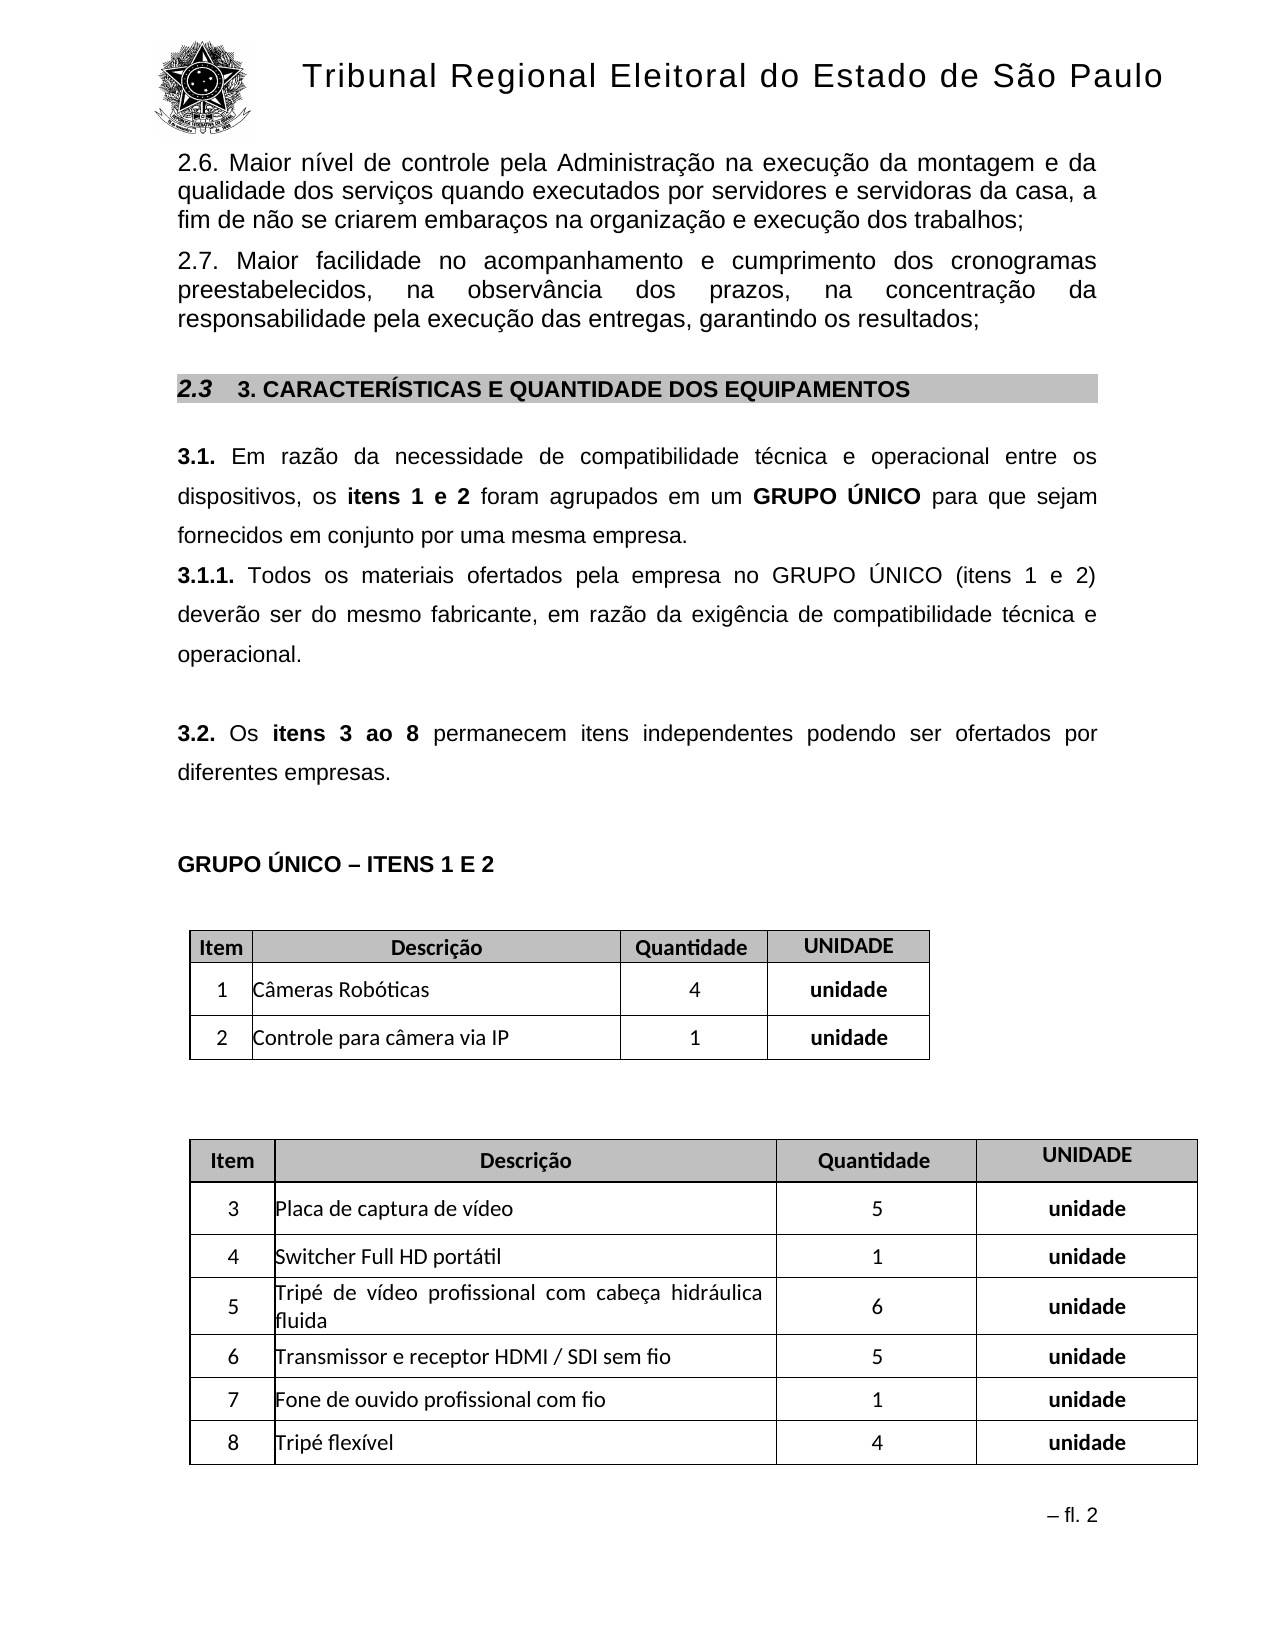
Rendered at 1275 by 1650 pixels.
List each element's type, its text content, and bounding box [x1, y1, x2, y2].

table_header UNIDADE [768, 931, 929, 962]
table_cell 6 [191, 1335, 274, 1377]
table_cell 3 [191, 1183, 274, 1234]
text 3.1. Em razão da necessidade de compatibilidade técnica e operacional entre os dispositivos, os itens 1 e 2 foram agrupados em um GRUPO ÚNICO para que sejam fornecidos em conjunto por uma mesma empresa. [177, 443, 1098, 549]
text 3.2. Os itens 3 ao 8 permanecem itens independentes podendo ser ofertados por diferentes empresas. [177, 720, 1098, 786]
table_cell Placa de captura de vídeo [276, 1183, 776, 1234]
text 2.7. Maior facilidade no acompanhamento e cumprimento dos cronogramas preestabelecidos, na observância dos prazos, na concentração da responsabilidade pela execução das entregas, garantindo os resultados; [177, 246, 1098, 333]
table_header Descrição [253, 931, 620, 962]
table_cell unidade [768, 963, 929, 1015]
table_cell unidade [768, 1016, 929, 1059]
table_cell unidade [977, 1278, 1197, 1334]
table_header UNIDADE [977, 1140, 1197, 1181]
table_header Item [191, 931, 252, 962]
table_cell 5 [777, 1183, 976, 1234]
table_cell unidade [977, 1378, 1197, 1420]
table_cell 1 [621, 1016, 767, 1059]
table_header Quantidade [621, 931, 767, 962]
table_cell 1 [777, 1235, 976, 1277]
table_cell Câmeras Robóticas [253, 963, 620, 1015]
table_header Descrição [276, 1140, 776, 1181]
table_cell Tripé de vídeo profissional com cabeça hidráulica fluida [276, 1278, 776, 1334]
table_cell 4 [621, 963, 767, 1015]
table_cell 1 [777, 1378, 976, 1420]
table_cell unidade [977, 1421, 1197, 1463]
table_cell 7 [191, 1378, 274, 1420]
table_cell Transmissor e receptor HDMI / SDI sem fio [276, 1335, 776, 1377]
table_cell unidade [977, 1335, 1197, 1377]
subtitle 3. CARACTERÍSTICAS E QUANTIDADE DOS EQUIPAMENTOS [177, 374, 1098, 403]
table_cell unidade [977, 1183, 1197, 1234]
table_cell Switcher Full HD portátil [276, 1235, 776, 1277]
table_cell Tripé flexível [276, 1421, 776, 1463]
table_cell 5 [777, 1335, 976, 1377]
table_cell 8 [191, 1421, 274, 1463]
table_cell 6 [777, 1278, 976, 1334]
text 3.1.1. Todos os materiais ofertados pela empresa no GRUPO ÚNICO (itens 1 e 2) deverão ser do mesmo fabricante, em razão da exigência de compatibilidade técnica e operacional. [177, 562, 1098, 667]
table_header Item [191, 1140, 274, 1181]
text 2.6. Maior nível de controle pela Administração na execução da montagem e da qualidade dos serviços quando executados por servidores e servidoras da casa, a fim de não se criarem embaraços na organização e execução dos trabalhos; [177, 148, 1098, 234]
table_cell 5 [191, 1278, 274, 1334]
table_cell unidade [977, 1235, 1197, 1277]
table_cell 4 [191, 1235, 274, 1277]
table_header Quantidade [777, 1140, 976, 1181]
table_cell 2 [191, 1016, 252, 1059]
table_cell Fone de ouvido profissional com fio [276, 1378, 776, 1420]
table_cell Controle para câmera via IP [253, 1016, 620, 1059]
table_cell 4 [777, 1421, 976, 1463]
text GRUPO ÚNICO – ITENS 1 E 2 [177, 851, 1098, 878]
table_cell 1 [191, 963, 252, 1015]
